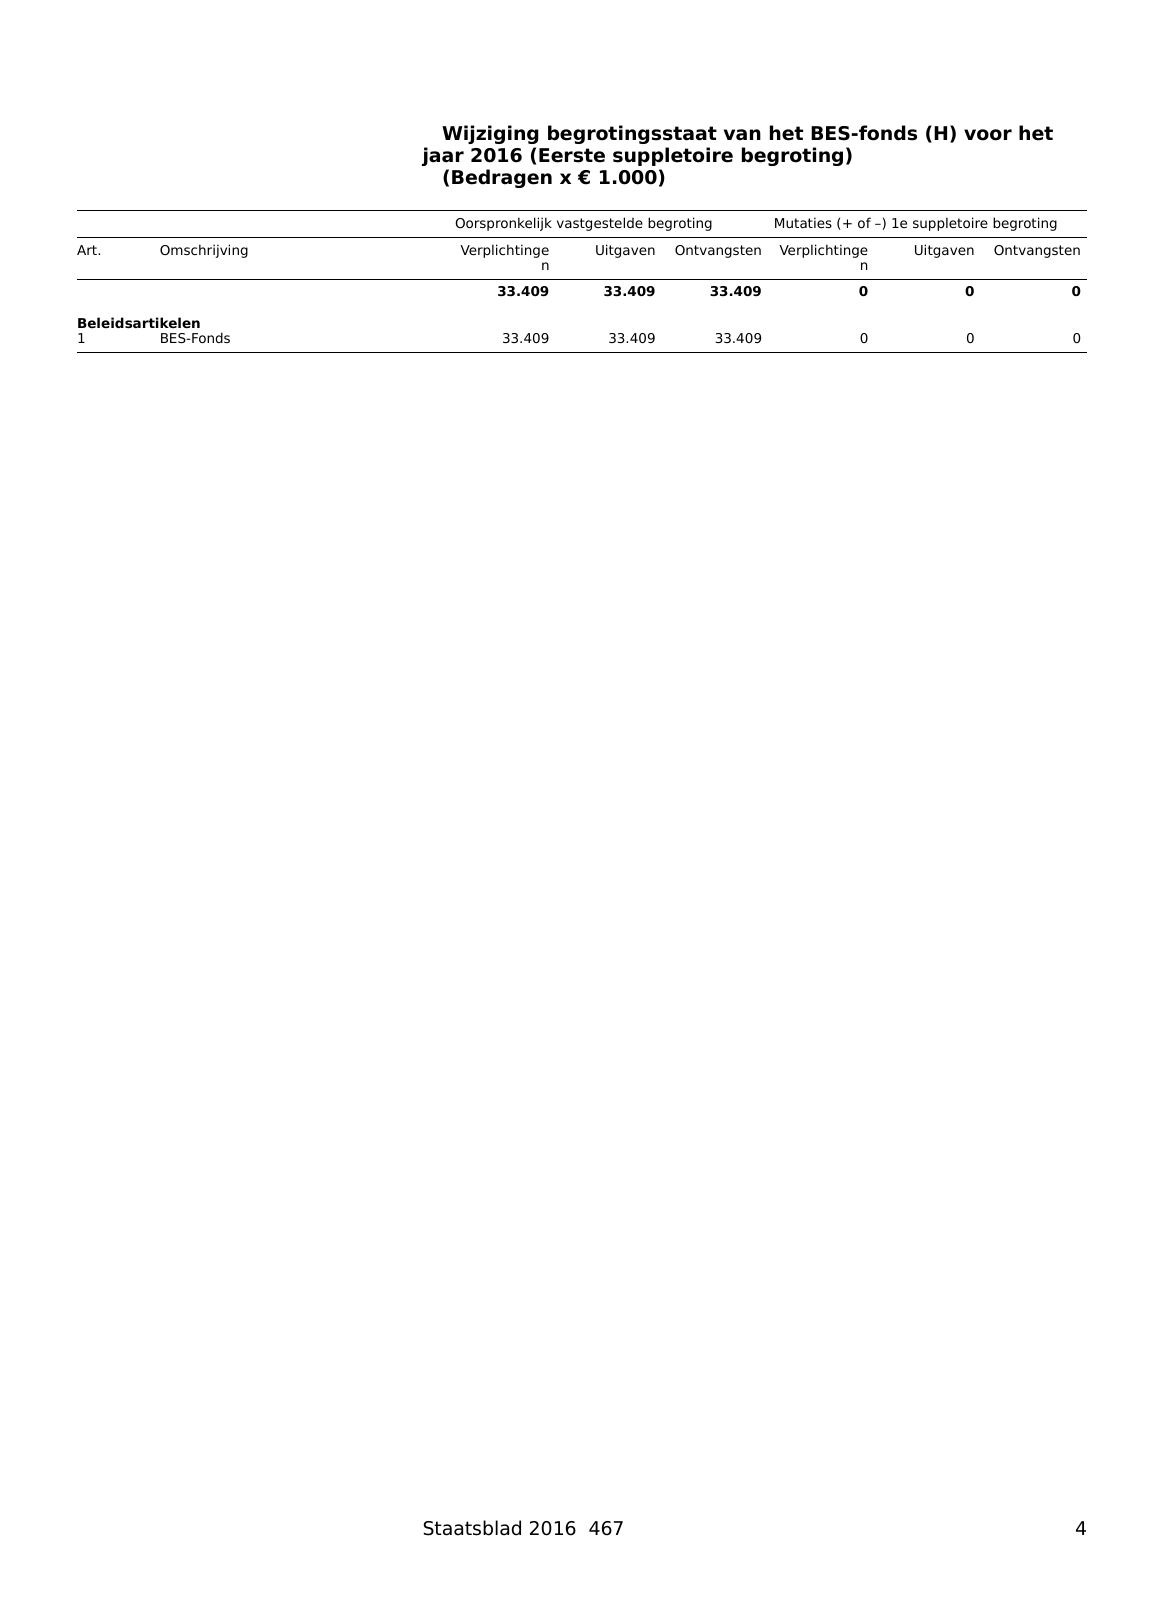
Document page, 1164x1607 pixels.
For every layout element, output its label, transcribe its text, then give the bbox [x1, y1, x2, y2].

table_cell 33.409 [661, 280, 768, 300]
text Wijziging begrotingsstaat van het BES-fonds (H) voor het jaar 2016 (Eerste suppletoire begroting) [422, 123, 1087, 167]
table_cell [980, 316, 1087, 331]
table_cell Beleidsartikelen [77, 316, 449, 331]
table_header [154, 211, 449, 237]
table_cell BES-Fonds [154, 331, 449, 352]
table_cell Uitgaven [555, 238, 661, 278]
table_cell 0 [980, 331, 1087, 352]
table_cell 1 [77, 331, 153, 352]
table_cell 0 [874, 280, 980, 300]
table_cell [555, 316, 661, 331]
table_cell Verplichtingen [768, 238, 874, 278]
table_header [77, 211, 153, 237]
table_header Mutaties (+ of –) 1e suppletoire begroting [768, 211, 1087, 237]
table_cell Ontvangsten [980, 238, 1087, 278]
table_cell [154, 300, 449, 316]
table_cell Verplichtingen [449, 238, 555, 278]
table_cell 0 [874, 331, 980, 352]
table_cell [980, 300, 1087, 316]
table_cell [768, 300, 874, 316]
table_header Oorspronkelijk vastgestelde begroting [449, 211, 768, 237]
table_cell 33.409 [555, 280, 661, 300]
table_cell 0 [768, 331, 874, 352]
text (Bedragen x € 1.000) [422, 167, 1087, 188]
table_cell Ontvangsten [661, 238, 768, 278]
table_cell [449, 316, 555, 331]
table_cell [555, 300, 661, 316]
table_cell [661, 316, 768, 331]
table_cell 33.409 [449, 331, 555, 352]
table_cell [768, 316, 874, 331]
table_cell [449, 300, 555, 316]
table_cell Art. [77, 238, 153, 278]
table_cell 33.409 [555, 331, 661, 352]
table_cell 0 [768, 280, 874, 300]
table_cell Omschrijving [154, 238, 449, 278]
table_cell [661, 300, 768, 316]
table_cell Uitgaven [874, 238, 980, 278]
table_cell 33.409 [661, 331, 768, 352]
table_cell 0 [980, 280, 1087, 300]
table_cell 33.409 [449, 280, 555, 300]
table_cell [77, 280, 153, 300]
table_cell [77, 300, 153, 316]
table_cell [154, 280, 449, 300]
table_cell [874, 300, 980, 316]
table_cell [874, 316, 980, 331]
